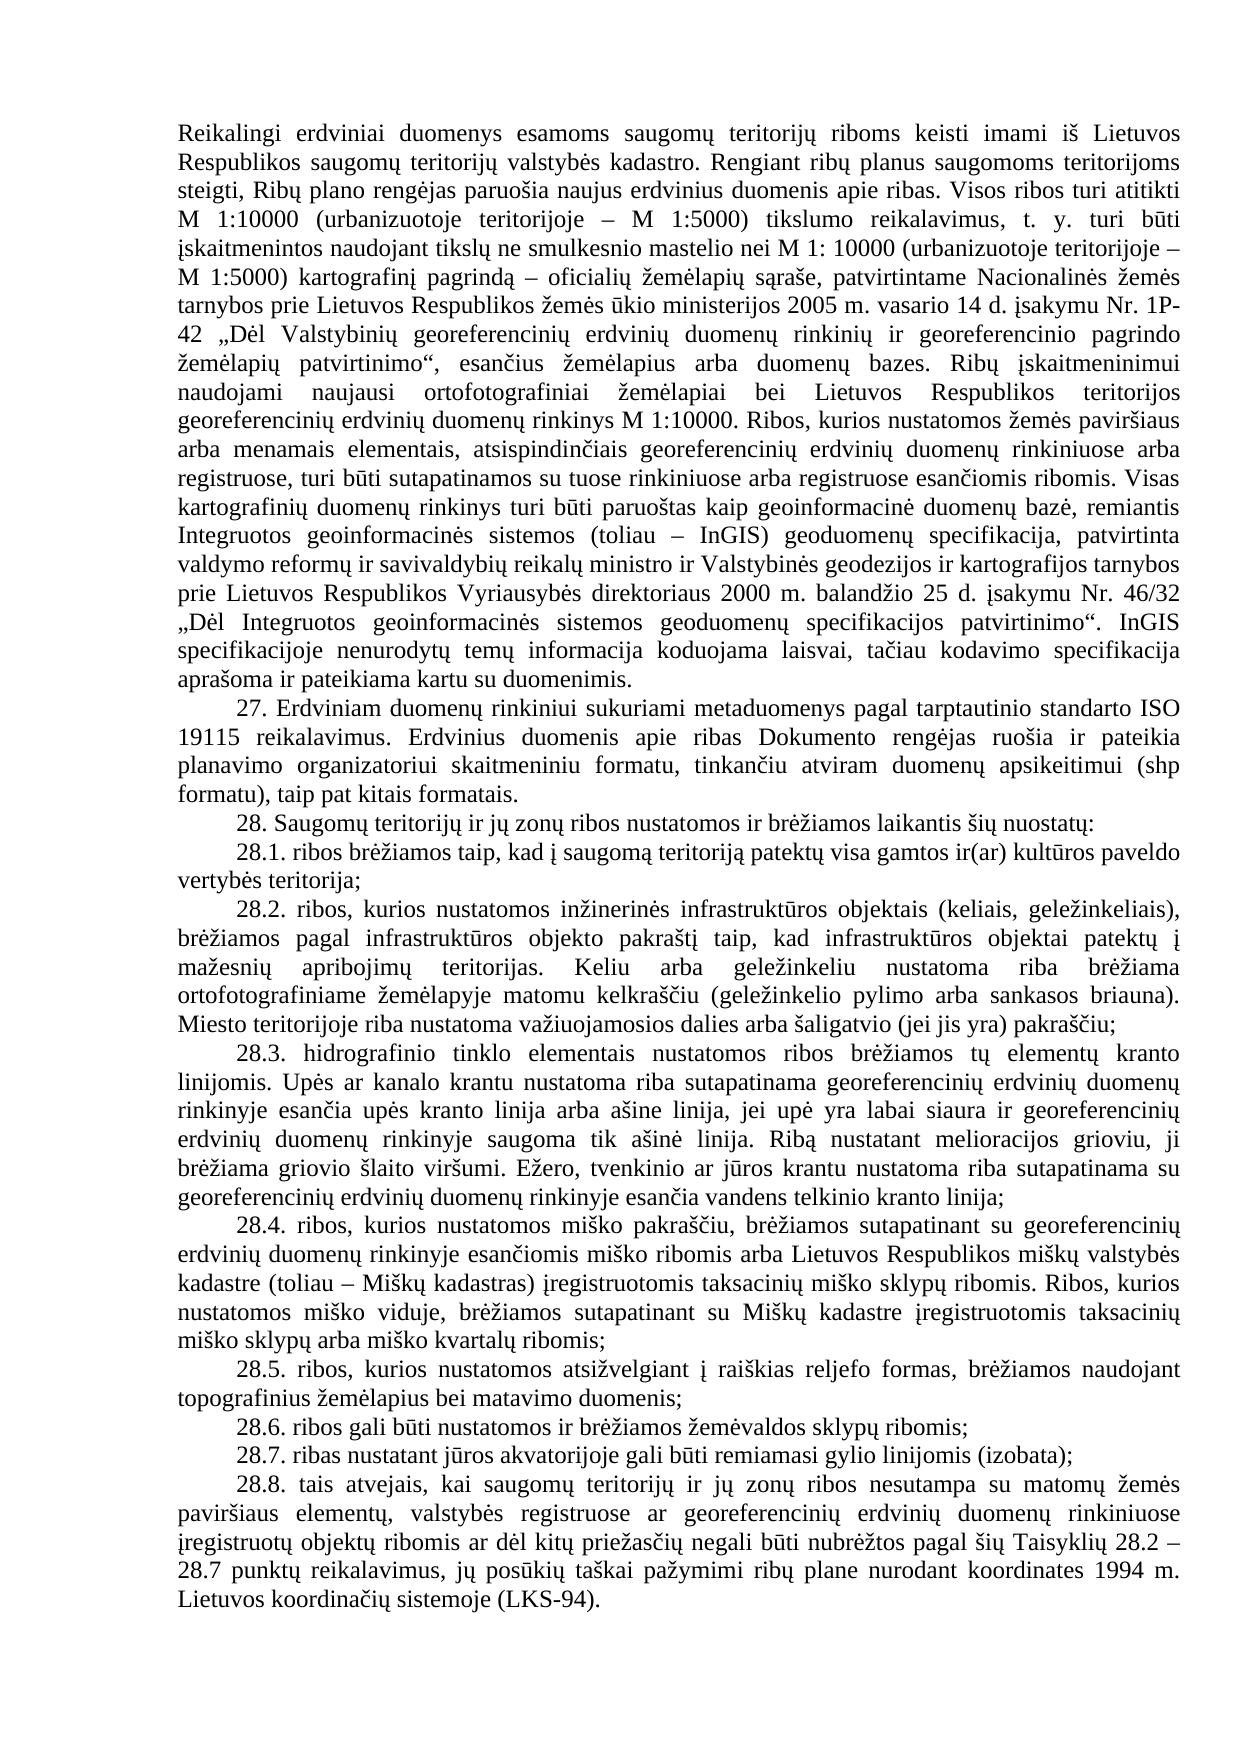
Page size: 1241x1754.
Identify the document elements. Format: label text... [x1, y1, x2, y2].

text 28.6. ribos gali būti nustatomos ir brėžiamos žemėvaldos sklypų ribomis; [177, 1412, 1181, 1441]
text 27. Erdviniam duomenų rinkiniui sukuriami metaduomenys pagal tarptautinio standarto ISO 19115 reikalavimus. Erdvinius duomenis apie ribas Dokumento rengėjas ruošia ir pateikia planavimo organizatoriui skaitmeniniu formatu, tinkančiu atviram duomenų apsikeitimui (shp formatu), taip pat kitais formatais. [177, 693, 1181, 808]
text 28.8. tais atvejais, kai saugomų teritorijų ir jų zonų ribos nesutampa su matomų žemės paviršiaus elementų, valstybės registruose ar georeferencinių erdvinių duomenų rinkiniuose įregistruotų objektų ribomis ar dėl kitų priežasčių negali būti nubrėžtos pagal šių Taisyklių 28.2 – 28.7 punktų reikalavimus, jų posūkių taškai pažymimi ribų plane nurodant koordinates 1994 m. Lietuvos koordinačių sistemoje (LKS-94). [177, 1469, 1181, 1613]
text 28.3. hidrografinio tinklo elementais nustatomos ribos brėžiamos tų elementų kranto linijomis. Upės ar kanalo krantu nustatoma riba sutapatinama georeferencinių erdvinių duomenų rinkinyje esančia upės kranto linija arba ašine linija, jei upė yra labai siaura ir georeferencinių erdvinių duomenų rinkinyje saugoma tik ašinė linija. Ribą nustatant melioracijos grioviu, ji brėžiama griovio šlaito viršumi. Ežero, tvenkinio ar jūros krantu nustatoma riba sutapatinama su georeferencinių erdvinių duomenų rinkinyje esančia vandens telkinio kranto linija; [177, 1038, 1181, 1211]
text 28.7. ribas nustatant jūros akvatorijoje gali būti remiamasi gylio linijomis (izobata); [177, 1441, 1181, 1469]
text 28.2. ribos, kurios nustatomos inžinerinės infrastruktūros objektais (keliais, geležinkeliais), brėžiamos pagal infrastruktūros objekto pakraštį taip, kad infrastruktūros objektai patektų į mažesnių apribojimų teritorijas. Keliu arba geležinkeliu nustatoma riba brėžiama ortofotografiniame žemėlapyje matomu kelkraščiu (geležinkelio pylimo arba sankasos briauna). Miesto teritorijoje riba nustatoma važiuojamosios dalies arba šaligatvio (jei jis yra) pakraščiu; [177, 894, 1181, 1038]
text 28.4. ribos, kurios nustatomos miško pakraščiu, brėžiamos sutapatinant su georeferencinių erdvinių duomenų rinkinyje esančiomis miško ribomis arba Lietuvos Respublikos miškų valstybės kadastre (toliau – Miškų kadastras) įregistruotomis taksacinių miško sklypų ribomis. Ribos, kurios nustatomos miško viduje, brėžiamos sutapatinant su Miškų kadastre įregistruotomis taksacinių miško sklypų arba miško kvartalų ribomis; [177, 1211, 1181, 1354]
text 28.1. ribos brėžiamos taip, kad į saugomą teritoriją patektų visa gamtos ir(ar) kultūros paveldo vertybės teritorija; [177, 837, 1181, 894]
text 28.5. ribos, kurios nustatomos atsižvelgiant į raiškias reljefo formas, brėžiamos naudojant topografinius žemėlapius bei matavimo duomenis; [177, 1354, 1181, 1412]
text Reikalingi erdviniai duomenys esamoms saugomų teritorijų riboms keisti imami iš Lietuvos Respublikos saugomų teritorijų valstybės kadastro. Rengiant ribų planus saugomoms teritorijoms steigti, Ribų plano rengėjas paruošia naujus erdvinius duomenis apie ribas. Visos ribos turi atitikti M 1:10000 (urbanizuotoje teritorijoje – M 1:5000) tikslumo reikalavimus, t. y. turi būti įskaitmenintos naudojant tikslų ne smulkesnio mastelio nei M 1: 10000 (urbanizuotoje teritorijoje – M 1:5000) kartografinį pagrindą – oficialių žemėlapių sąraše, patvirtintame Nacionalinės žemės tarnybos prie Lietuvos Respublikos žemės ūkio ministerijos 2005 m. vasario 14 d. įsakymu Nr. 1P-42 „Dėl Valstybinių georeferencinių erdvinių duomenų rinkinių ir georeferencinio pagrindo žemėlapių patvirtinimo“, esančius žemėlapius arba duomenų bazes. Ribų įskaitmeninimui naudojami naujausi ortofotografiniai žemėlapiai bei Lietuvos Respublikos teritorijos georeferencinių erdvinių duomenų rinkinys M 1:10000. Ribos, kurios nustatomos žemės paviršiaus arba menamais elementais, atsispindinčiais georeferencinių erdvinių duomenų rinkiniuose arba registruose, turi būti sutapatinamos su tuose rinkiniuose arba registruose esančiomis ribomis. Visas kartografinių duomenų rinkinys turi būti paruoštas kaip geoinformacinė duomenų bazė, remiantis Integruotos geoinformacinės sistemos (toliau – InGIS) geoduomenų specifikacija, patvirtinta valdymo reformų ir savivaldybių reikalų ministro ir Valstybinės geodezijos ir kartografijos tarnybos prie Lietuvos Respublikos Vyriausybės direktoriaus 2000 m. balandžio 25 d. įsakymu Nr. 46/32 „Dėl Integruotos geoinformacinės sistemos geoduomenų specifikacijos patvirtinimo“. InGIS specifikacijoje nenurodytų temų informacija koduojama laisvai, tačiau kodavimo specifikacija aprašoma ir pateikiama kartu su duomenimis. [177, 118, 1181, 693]
text 28. Saugomų teritorijų ir jų zonų ribos nustatomos ir brėžiamos laikantis šių nuostatų: [177, 808, 1181, 837]
